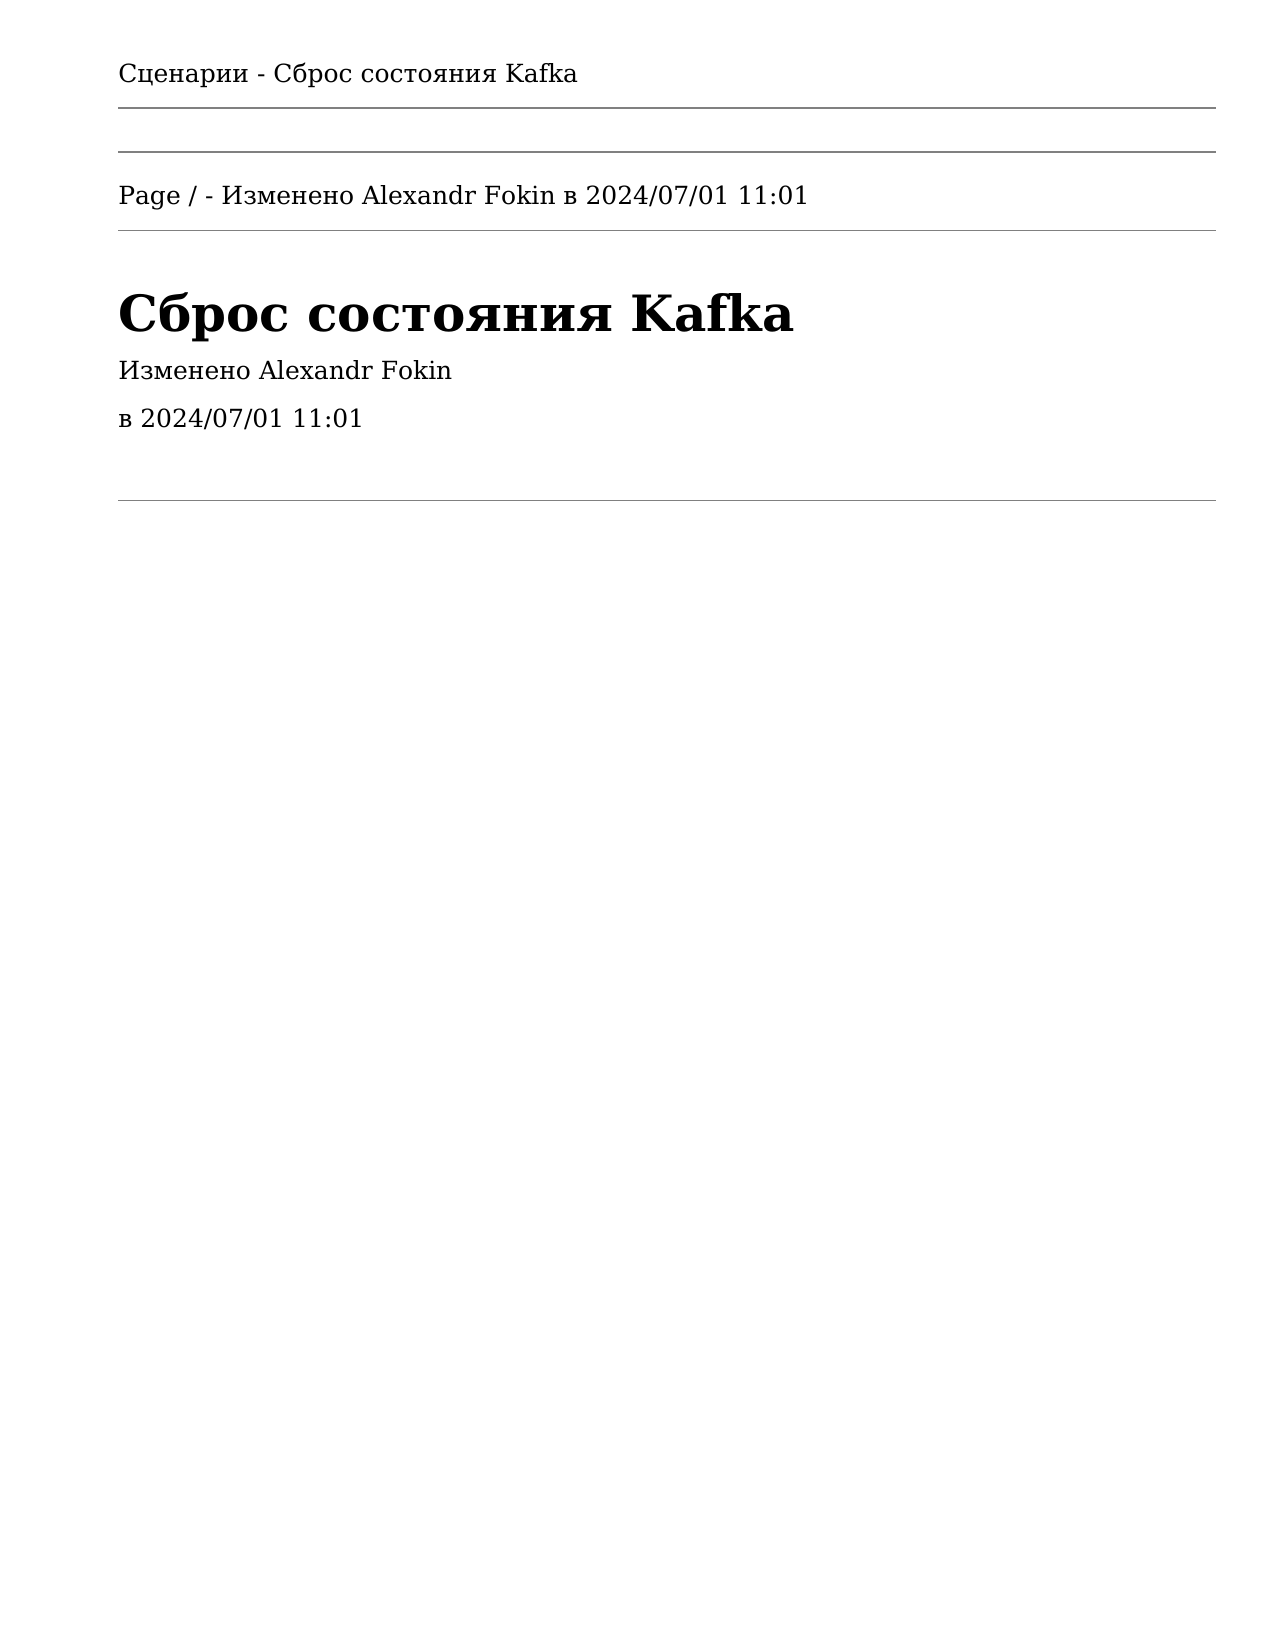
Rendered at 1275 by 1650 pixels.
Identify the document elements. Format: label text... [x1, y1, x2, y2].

text Сценарии - Сброс состояния Kafka [118, 59, 1216, 88]
text Изменено Alexandr Fokin [118, 356, 1216, 385]
text Page / - Изменено Alexandr Fokin в 2024/07/01 11:01 [118, 182, 1216, 211]
subtitle Сброс состояния Kafka [118, 284, 1216, 343]
text в 2024/07/01 11:01 [118, 404, 1216, 433]
